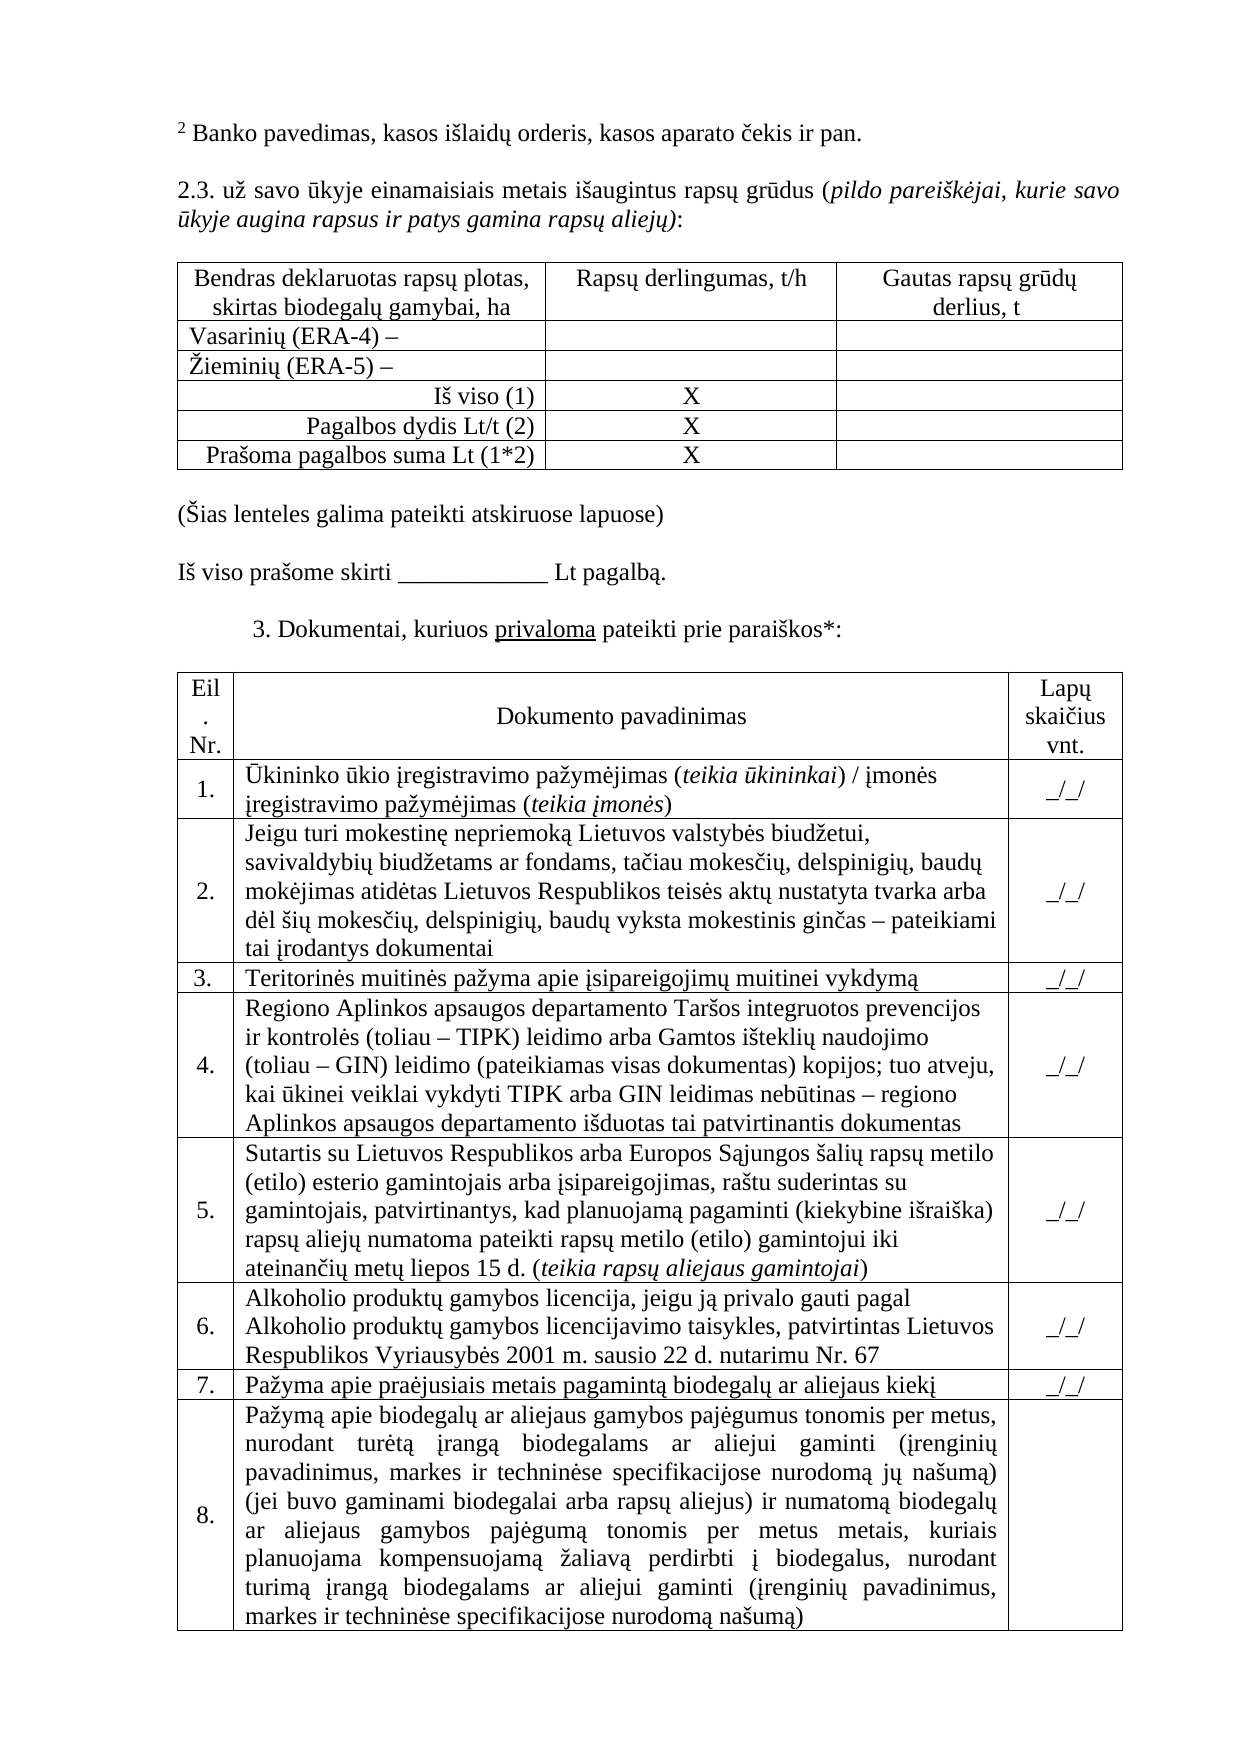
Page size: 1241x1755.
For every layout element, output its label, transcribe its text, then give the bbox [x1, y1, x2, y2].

table_cell _/_/ [1009, 1283, 1122, 1369]
table_cell 5. [178, 1138, 233, 1282]
table_cell [837, 351, 1122, 380]
table_cell 2. [178, 819, 233, 962]
table_cell Pažymą apie biodegalų ar aliejaus gamybos pajėgumus tonomis per metus, nurodant turėtą įrangą biodegalams ar aliejui gaminti (įrenginių pavadinimus, markes ir techninėse specifikacijose nurodomą jų našumą) (jei buvo gaminami biodegalai arba rapsų aliejus) ir numatomą biodegalų ar aliejaus gamybos pajėgumą tonomis per metus metais, kuriais planuojama kompensuojamą žaliavą perdirbti į biodegalus, nurodant turimą įrangą biodegalams ar aliejui gaminti (įrenginių pavadinimus, markes ir techninėse specifikacijose nurodomą našumą) [234, 1400, 1008, 1630]
table_header Gautas rapsų grūdų derlius, t [837, 263, 1122, 320]
text 3. Dokumentai, kuriuos privaloma pateikti prie paraiškos*: [177, 614, 1122, 643]
table_header Bendras deklaruotas rapsų plotas, skirtas biodegalų gamybai, ha [178, 263, 545, 320]
table_cell Regiono Aplinkos apsaugos departamento Taršos integruotos prevencijos ir kontrolės (toliau – TIPK) leidimo arba Gamtos išteklių naudojimo (toliau – GIN) leidimo (pateikiamas visas dokumentas) kopijos; tuo atveju, kai ūkinei veiklai vykdyti TIPK arba GIN leidimas nebūtinas – regiono Aplinkos apsaugos departamento išduotas tai patvirtinantis dokumentas [234, 993, 1008, 1137]
table_cell Jeigu turi mokestinę nepriemoką Lietuvos valstybės biudžetui, savivaldybių biudžetams ar fondams, tačiau mokesčių, delspinigių, baudų mokėjimas atidėtas Lietuvos Respublikos teisės aktų nustatyta tvarka arba dėl šių mokesčių, delspinigių, baudų vyksta mokestinis ginčas – pateikiami tai įrodantys dokumentai [234, 819, 1008, 962]
table_cell Pagalbos dydis Lt/t (2) [178, 411, 545, 439]
table_cell [546, 351, 836, 380]
table_cell Teritorinės muitinės pažyma apie įsipareigojimų muitinei vykdymą [234, 963, 1008, 992]
table_cell Alkoholio produktų gamybos licencija, jeigu ją privalo gauti pagal Alkoholio produktų gamybos licencijavimo taisykles, patvirtintas Lietuvos Respublikos Vyriausybės 2001 m. sausio 22 d. nutarimu Nr. 67 [234, 1283, 1008, 1369]
table_cell _/_/ [1009, 819, 1122, 962]
table_cell Sutartis su Lietuvos Respublikos arba Europos Sąjungos šalių rapsų metilo (etilo) esterio gamintojais arba įsipareigojimas, raštu suderintas su gamintojais, patvirtinantys, kad planuojamą pagaminti (kiekybine išraiška) rapsų aliejų numatoma pateikti rapsų metilo (etilo) gamintojui iki ateinančių metų liepos 15 d. (teikia rapsų aliejaus gamintojai) [234, 1138, 1008, 1282]
table_cell 3. [178, 963, 233, 992]
table_cell [546, 321, 836, 350]
table_header Rapsų derlingumas, t/h [546, 263, 836, 320]
table_cell _/_/ [1009, 760, 1122, 817]
text 2 Banko pavedimas, kasos išlaidų orderis, kasos aparato čekis ir pan. [177, 118, 1122, 147]
table_cell [837, 411, 1122, 439]
table_cell Prašoma pagalbos suma Lt (1*2) [178, 441, 545, 469]
table_cell Ūkininko ūkio įregistravimo pažymėjimas (teikia ūkininkai) / įmonės įregistravimo pažymėjimas (teikia įmonės) [234, 760, 1008, 817]
table_cell _/_/ [1009, 963, 1122, 992]
table_cell Iš viso (1) [178, 381, 545, 410]
table_cell 7. [178, 1370, 233, 1399]
table_cell X [546, 411, 836, 439]
table_cell Pažyma apie praėjusiais metais pagamintą biodegalų ar aliejaus kiekį [234, 1370, 1008, 1399]
table_cell Žieminių (ERA-5) – [178, 351, 545, 380]
table_cell X [546, 441, 836, 469]
table_cell 6. [178, 1283, 233, 1369]
table_cell X [546, 381, 836, 410]
table_cell _/_/ [1009, 1138, 1122, 1282]
table_cell _/_/ [1009, 993, 1122, 1137]
table_header Lapų skaičius vnt. [1009, 673, 1122, 759]
table_cell [837, 321, 1122, 350]
table_cell _/_/ [1009, 1370, 1122, 1399]
table_cell 4. [178, 993, 233, 1137]
text (Šias lenteles galima pateikti atskiruose lapuose) [177, 499, 1122, 528]
table_cell Vasarinių (ERA-4) – [178, 321, 545, 350]
table_cell [1009, 1400, 1122, 1630]
table_cell [837, 381, 1122, 410]
table_header Eil. Nr. [178, 673, 233, 759]
text Iš viso prašome skirti ____________ Lt pagalbą. [177, 557, 1122, 585]
table_cell 1. [178, 760, 233, 817]
table_header Dokumento pavadinimas [234, 673, 1008, 759]
table_cell 8. [178, 1400, 233, 1630]
text 2.3. už savo ūkyje einamaisiais metais išaugintus rapsų grūdus (pildo pareiškėjai, kurie savo ūkyje augina rapsus ir patys gamina rapsų aliejų): [177, 176, 1122, 233]
table_cell [837, 441, 1122, 469]
